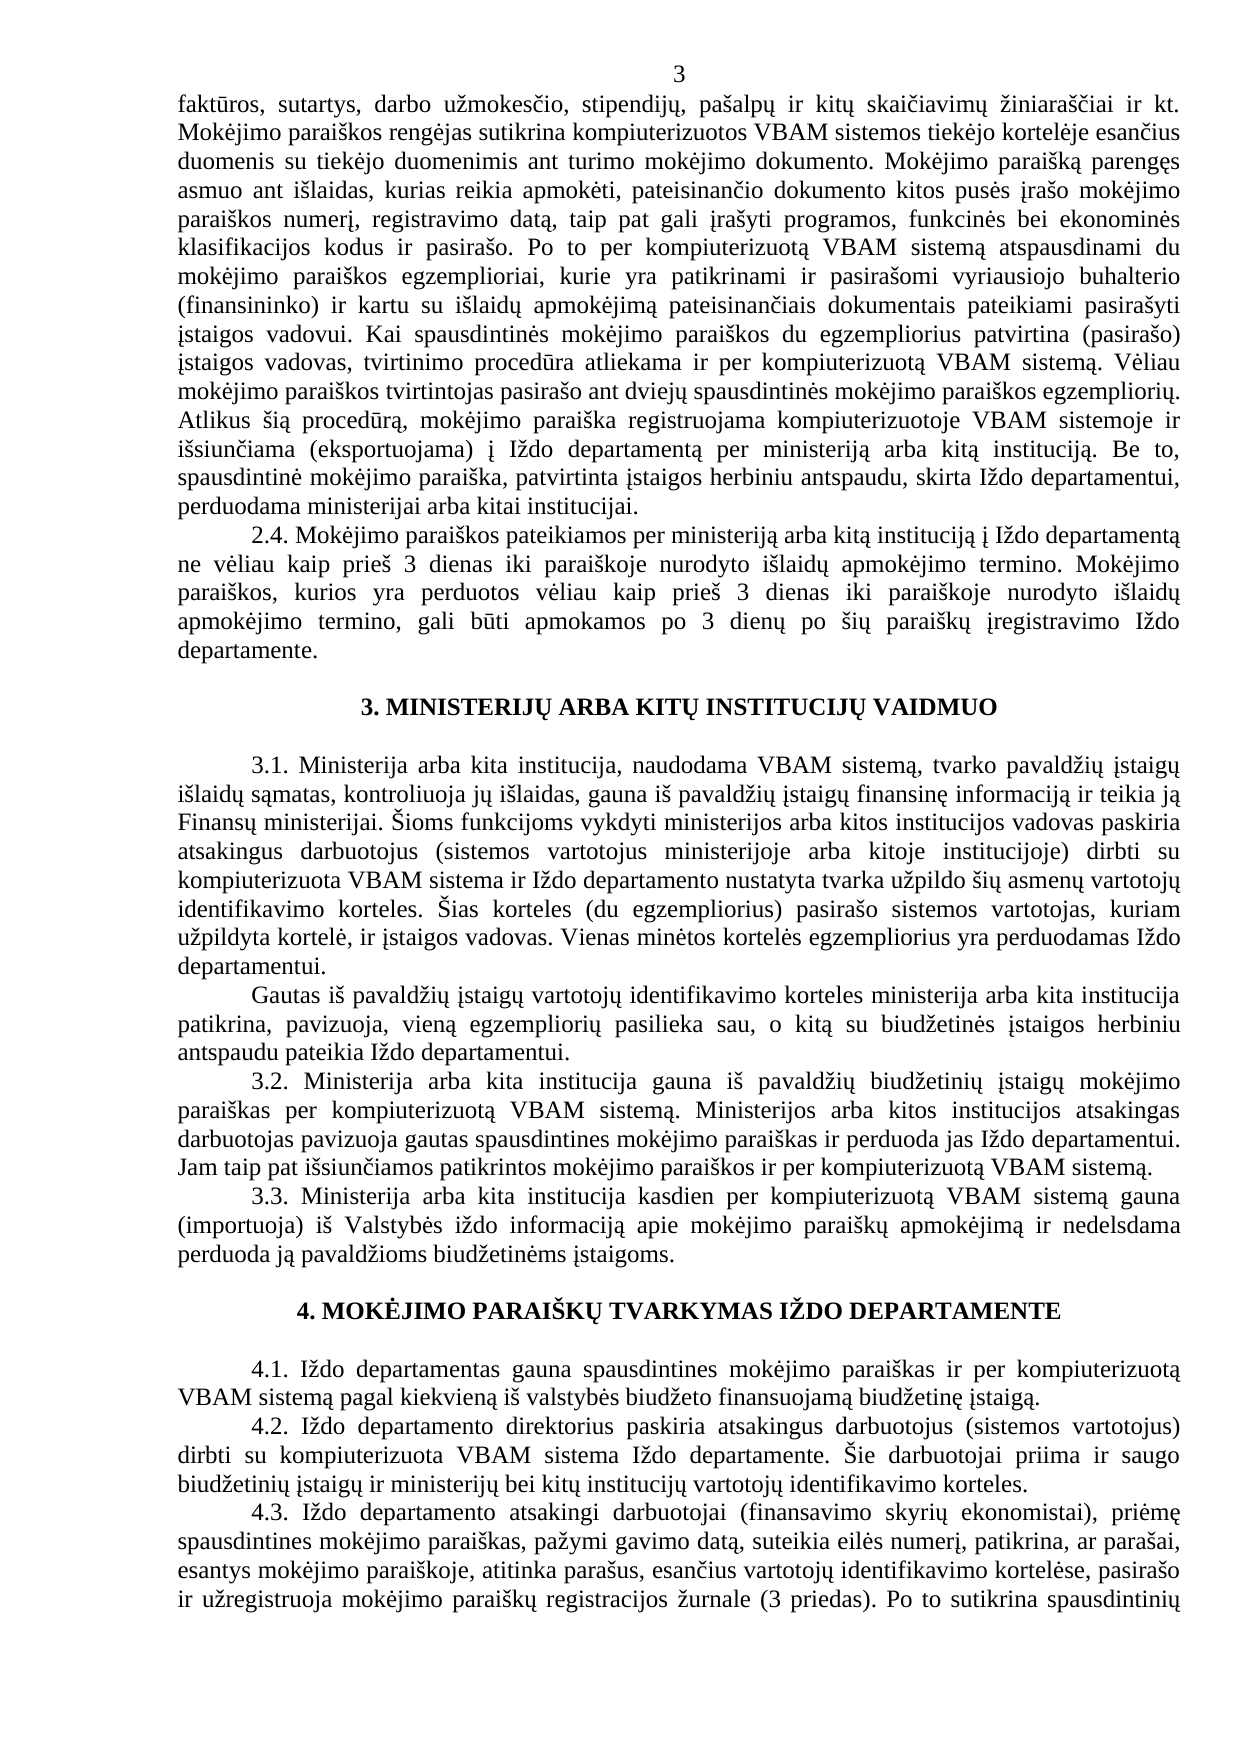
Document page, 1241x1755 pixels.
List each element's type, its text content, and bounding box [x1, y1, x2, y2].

text 3.1. Ministerija arba kita institucija, naudodama VBAM sistemą, tvarko pavaldžių įstaigų išlaidų sąmatas, kontroliuoja jų išlaidas, gauna iš pavaldžių įstaigų finansinę informaciją ir teikia ją Finansų ministerijai. Šioms funkcijoms vykdyti ministerijos arba kitos institucijos vadovas paskiria atsakingus darbuotojus (sistemos vartotojus ministerijoje arba kitoje institucijoje) dirbti su kompiuterizuota VBAM sistema ir Iždo departamento nustatyta tvarka užpildo šių asmenų vartotojų identifikavimo korteles. Šias korteles (du egzempliorius) pasirašo sistemos vartotojas, kuriam užpildyta kortelė, ir įstaigos vadovas. Vienas minėtos kortelės egzempliorius yra perduodamas Iždo departamentui. [177, 750, 1181, 980]
text 3.2. Ministerija arba kita institucija gauna iš pavaldžių biudžetinių įstaigų mokėjimo paraiškas per kompiuterizuotą VBAM sistemą. Ministerijos arba kitos institucijos atsakingas darbuotojas pavizuoja gautas spausdintines mokėjimo paraiškas ir perduoda jas Iždo departamentui. Jam taip pat išsiunčiamos patikrintos mokėjimo paraiškos ir per kompiuterizuotą VBAM sistemą. [177, 1066, 1181, 1181]
text 3. MINISTERIJŲ ARBA KITŲ INSTITUCIJŲ VAIDMUO [177, 692, 1181, 721]
text 4.2. Iždo departamento direktorius paskiria atsakingus darbuotojus (sistemos vartotojus) dirbti su kompiuterizuota VBAM sistema Iždo departamente. Šie darbuotojai priima ir saugo biudžetinių įstaigų ir ministerijų bei kitų institucijų vartotojų identifikavimo korteles. [177, 1411, 1181, 1497]
text 2.4. Mokėjimo paraiškos pateikiamos per ministeriją arba kitą instituciją į Iždo departamentą ne vėliau kaip prieš 3 dienas iki paraiškoje nurodyto išlaidų apmokėjimo termino. Mokėjimo paraiškos, kurios yra perduotos vėliau kaip prieš 3 dienas iki paraiškoje nurodyto išlaidų apmokėjimo termino, gali būti apmokamos po 3 dienų po šių paraiškų įregistravimo Iždo departamente. [177, 520, 1181, 664]
text 4.1. Iždo departamentas gauna spausdintines mokėjimo paraiškas ir per kompiuterizuotą VBAM sistemą pagal kiekvieną iš valstybės biudžeto finansuojamą biudžetinę įstaigą. [177, 1354, 1181, 1411]
text faktūros, sutartys, darbo užmokesčio, stipendijų, pašalpų ir kitų skaičiavimų žiniaraščiai ir kt. Mokėjimo paraiškos rengėjas sutikrina kompiuterizuotos VBAM sistemos tiekėjo kortelėje esančius duomenis su tiekėjo duomenimis ant turimo mokėjimo dokumento. Mokėjimo paraišką parengęs asmuo ant išlaidas, kurias reikia apmokėti, pateisinančio dokumento kitos pusės įrašo mokėjimo paraiškos numerį, registravimo datą, taip pat gali įrašyti programos, funkcinės bei ekonominės klasifikacijos kodus ir pasirašo. Po to per kompiuterizuotą VBAM sistemą atspausdinami du mokėjimo paraiškos egzemplioriai, kurie yra patikrinami ir pasirašomi vyriausiojo buhalterio (finansininko) ir kartu su išlaidų apmokėjimą pateisinančiais dokumentais pateikiami pasirašyti įstaigos vadovui. Kai spausdintinės mokėjimo paraiškos du egzempliorius patvirtina (pasirašo) įstaigos vadovas, tvirtinimo procedūra atliekama ir per kompiuterizuotą VBAM sistemą. Vėliau mokėjimo paraiškos tvirtintojas pasirašo ant dviejų spausdintinės mokėjimo paraiškos egzempliorių. Atlikus šią procedūrą, mokėjimo paraiška registruojama kompiuterizuotoje VBAM sistemoje ir išsiunčiama (eksportuojama) į Iždo departamentą per ministeriją arba kitą instituciją. Be to, spausdintinė mokėjimo paraiška, patvirtinta įstaigos herbiniu antspaudu, skirta Iždo departamentui, perduodama ministerijai arba kitai institucijai. [177, 89, 1181, 520]
text 3.3. Ministerija arba kita institucija kasdien per kompiuterizuotą VBAM sistemą gauna (importuoja) iš Valstybės iždo informaciją apie mokėjimo paraiškų apmokėjimą ir nedelsdama perduoda ją pavaldžioms biudžetinėms įstaigoms. [177, 1181, 1181, 1267]
text 4. MOKĖJIMO PARAIŠKŲ TVARKYMAS IŽDO DEPARTAMENTE [177, 1296, 1181, 1325]
text Gautas iš pavaldžių įstaigų vartotojų identifikavimo korteles ministerija arba kita institucija patikrina, pavizuoja, vieną egzempliorių pasilieka sau, o kitą su biudžetinės įstaigos herbiniu antspaudu pateikia Iždo departamentui. [177, 980, 1181, 1066]
text 4.3. Iždo departamento atsakingi darbuotojai (finansavimo skyrių ekonomistai), priėmę spausdintines mokėjimo paraiškas, pažymi gavimo datą, suteikia eilės numerį, patikrina, ar parašai, esantys mokėjimo paraiškoje, atitinka parašus, esančius vartotojų identifikavimo kortelėse, pasirašo ir užregistruoja mokėjimo paraiškų registracijos žurnale (3 priedas). Po to sutikrina spausdintinių [177, 1497, 1181, 1612]
